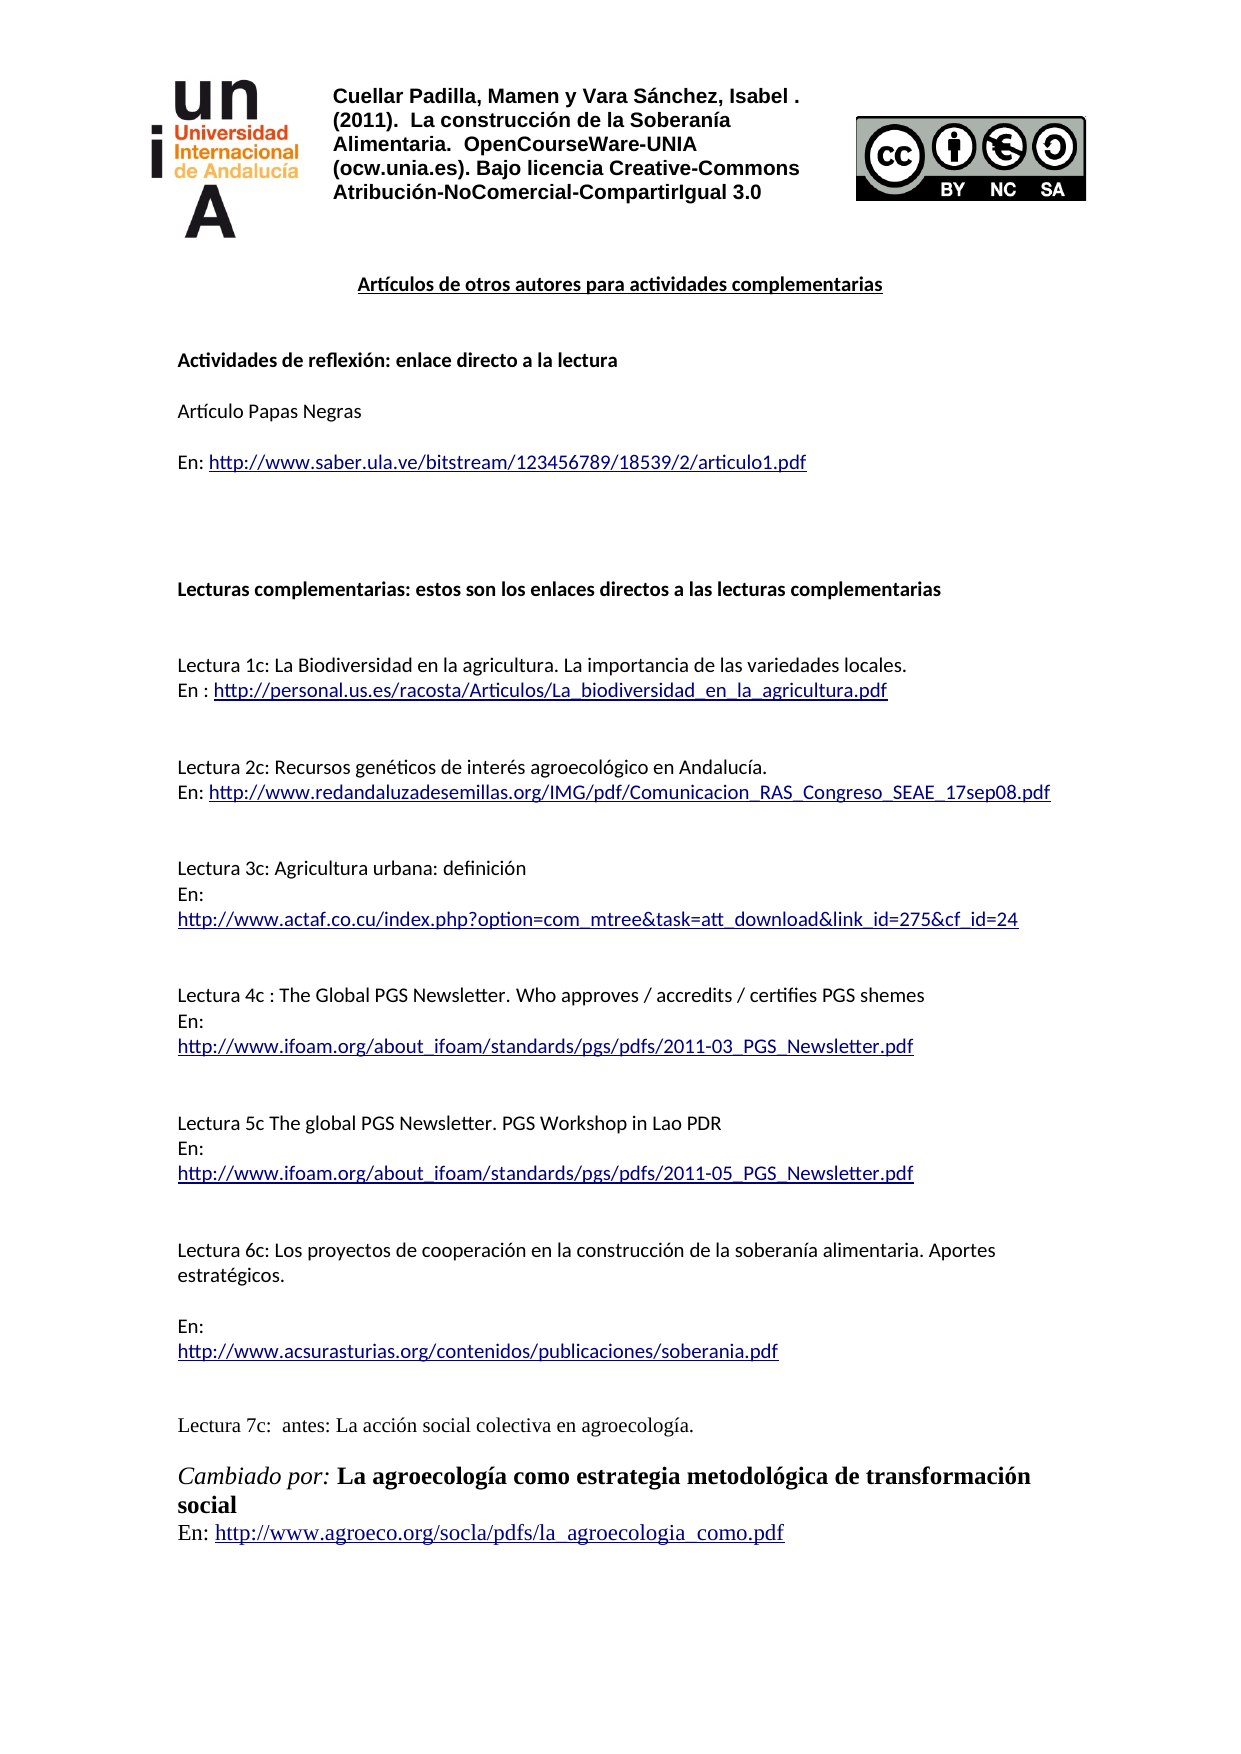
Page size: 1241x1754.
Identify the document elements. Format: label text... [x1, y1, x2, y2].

text Lectura 3c: Agricultura urbana: definición [177, 856, 1063, 881]
text En: http://www.redandaluzadesemillas.org/IMG/pdf/Comunicacion_RAS_Congreso_SEAE_17sep08.pdf [177, 779, 1063, 805]
text En: http://www.agroeco.org/socla/pdfs/la_agroecologia_como.pdf [177, 1519, 1063, 1545]
text Lectura 5c The global PGS Newsletter. PGS Workshop in Lao PDR [177, 1110, 1063, 1135]
text http://www.actaf.co.cu/index.php?option=com_mtree&task=att_download&link_id=275&cf_id=24 [177, 906, 1063, 932]
text Lectura 4c : The Global PGS Newsletter. Who approves / accredits / certifies PGS shemes [177, 983, 1063, 1008]
text Lecturas complementarias: estos son los enlaces directos a las lecturas complementarias [177, 576, 1063, 601]
text http://www.acsurasturias.org/contenidos/publicaciones/soberania.pdf [177, 1338, 1063, 1364]
text Cambiado por: La agroecología como estrategia metodológica de transformación social [177, 1461, 1063, 1519]
text En: [177, 1008, 1063, 1033]
text Artículo Papas Negras [177, 398, 1063, 423]
text http://www.ifoam.org/about_ifoam/standards/pgs/pdfs/2011-03_PGS_Newsletter.pdf [177, 1033, 1063, 1059]
text En: http://www.saber.ula.ve/bitstream/123456789/18539/2/articulo1.pdf [177, 449, 1063, 474]
picture [148, 76, 303, 241]
text http://www.ifoam.org/about_ifoam/standards/pgs/pdfs/2011-05_PGS_Newsletter.pdf [177, 1161, 1063, 1186]
text En: [177, 881, 1063, 906]
text Actividades de reflexión: enlace directo a la lectura [177, 347, 1063, 373]
text En : http://personal.us.es/racosta/Articulos/La_biodiversidad_en_la_agricultura.pdf [177, 678, 1063, 703]
text Lectura 7c: antes: La acción social colectiva en agroecología. [177, 1413, 1063, 1437]
text Artículos de otros autores para actividades complementarias [177, 271, 1063, 296]
text En: [177, 1135, 1063, 1161]
text Lectura 6c: Los proyectos de cooperación en la construcción de la soberanía alimentaria. Aportes estratégicos. [177, 1237, 1063, 1288]
text En: [177, 1313, 1063, 1338]
text Lectura 2c: Recursos genéticos de interés agroecológico en Andalucía. [177, 754, 1063, 779]
text Lectura 1c: La Biodiversidad en la agricultura. La importancia de las variedades locales. [177, 652, 1063, 678]
